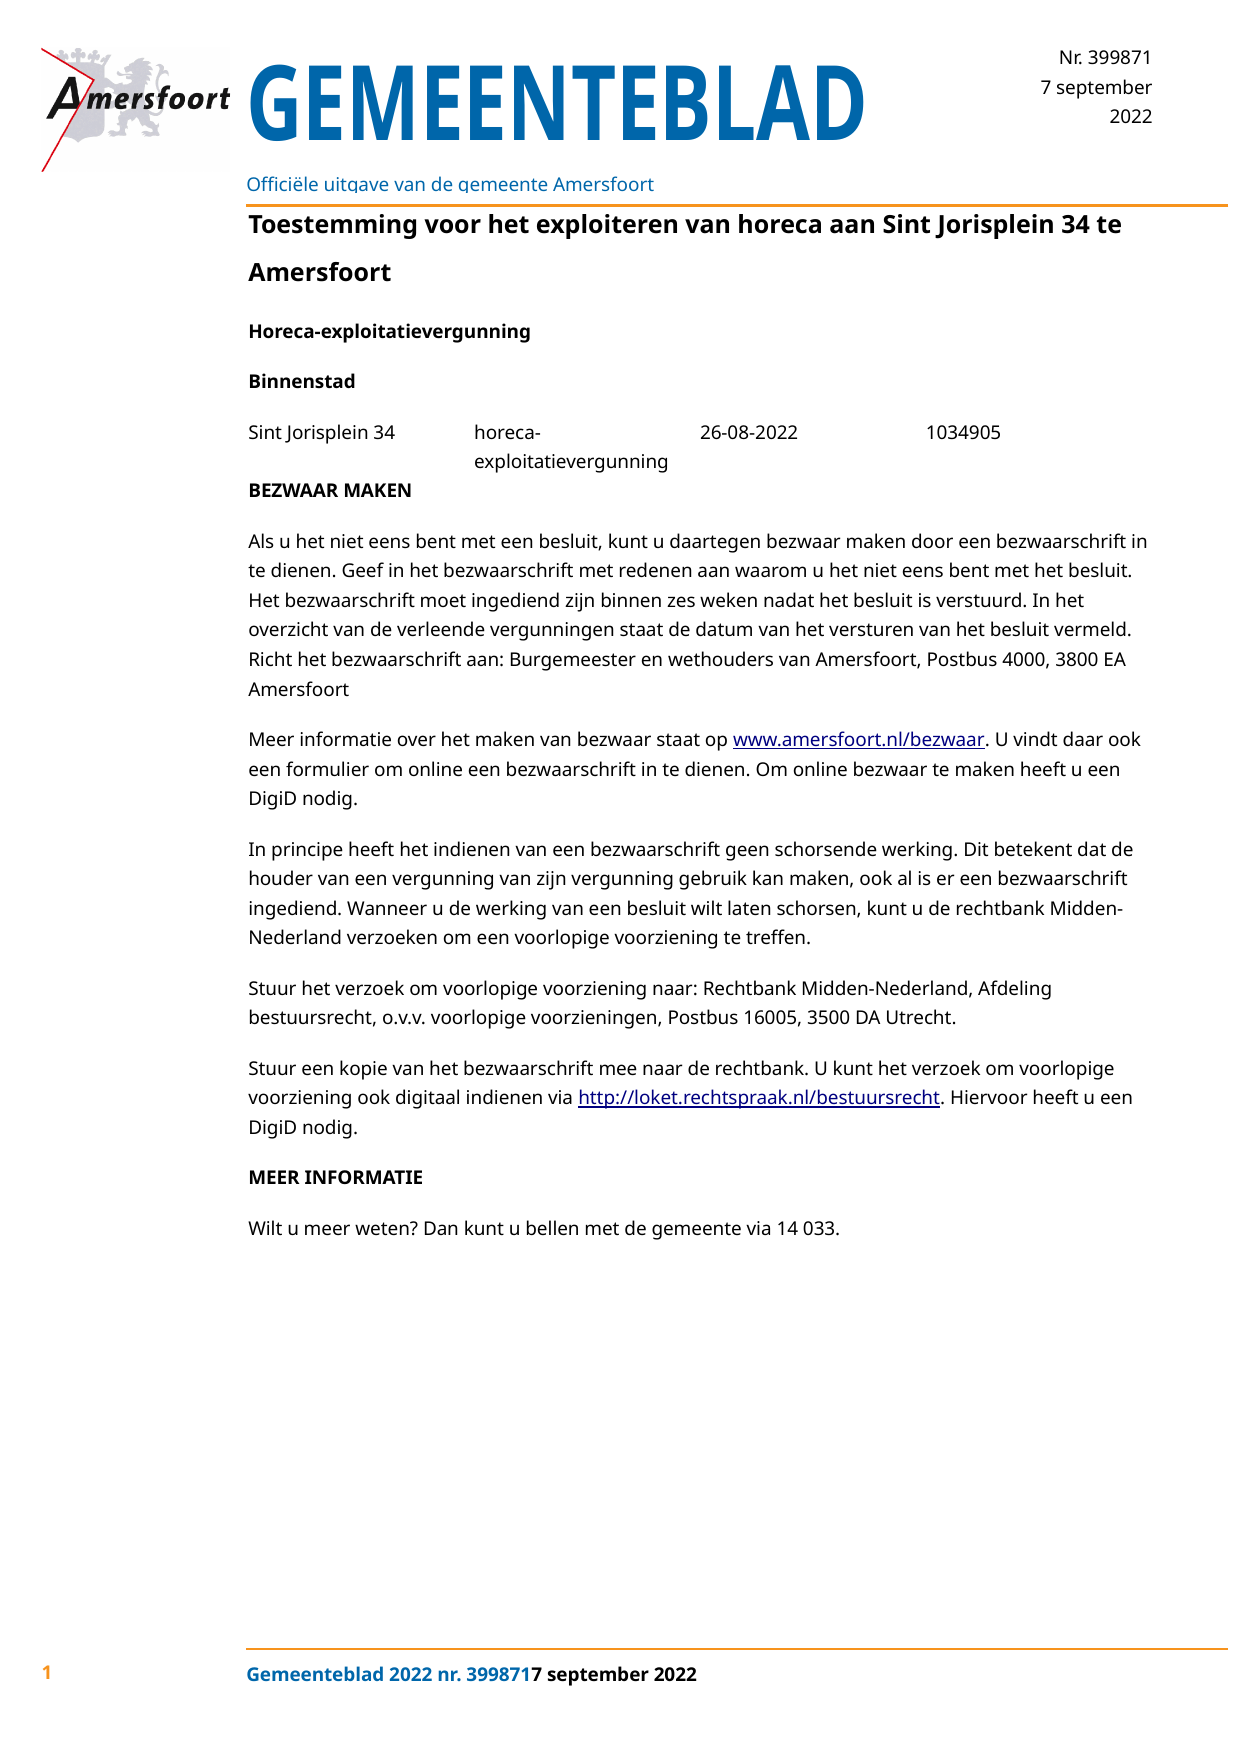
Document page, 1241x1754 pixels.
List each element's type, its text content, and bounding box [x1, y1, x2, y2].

text BEZWAAR MAKEN [248, 477, 1152, 503]
text Toestemming voor het exploiteren van horeca aan Sint Jorisplein 34 te Amersfoort [248, 207, 1152, 288]
table_header horeca-exploitatievergunning [474, 419, 700, 474]
text Binnenstad [248, 368, 1152, 394]
text Wilt u meer weten? Dan kunt u bellen met de gemeente via 14 033. [248, 1215, 1152, 1241]
text MEER INFORMATIE [248, 1164, 1152, 1190]
picture [41, 47, 231, 172]
text Horeca-exploitatievergunning [248, 318, 1152, 344]
text Als u het niet eens bent met een besluit, kunt u daartegen bezwaar maken door een bezwaarschrift in te dienen. Geef in het bezwaarschrift met redenen aan waarom u het niet eens bent met het besluit. Het bezwaarschrift moet ingediend zijn binnen zes weken nadat het besluit is verstuurd. In het overzicht van de verleende vergunningen staat de datum van het versturen van het besluit vermeld. Richt het bezwaarschrift aan: Burgemeester en wethouders van Amersfoort, Postbus 4000, 3800 EA Amersfoort [248, 528, 1152, 701]
table_header 1034905 [926, 419, 1152, 474]
text Stuur een kopie van het bezwaarschrift mee naar de rechtbank. U kunt het verzoek om voorlopige voorziening ook digitaal indienen via http://loket.rechtspraak.nl/bestuursrecht. Hiervoor heeft u een DigiD nodig. [248, 1055, 1152, 1140]
text Meer informatie over het maken van bezwaar staat op www.amersfoort.nl/bezwaar. U vindt daar ook een formulier om online een bezwaarschrift in te dienen. Om online bezwaar te maken heeft u een DigiD nodig. [248, 726, 1152, 811]
table_header 26-08-2022 [700, 419, 926, 474]
text Stuur het verzoek om voorlopige voorziening naar: Rechtbank Midden-Nederland, Afdeling bestuursrecht, o.v.v. voorlopige voorzieningen, Postbus 16005, 3500 DA Utrecht. [248, 975, 1152, 1030]
table_header Sint Jorisplein 34 [248, 419, 474, 474]
text In principe heeft het indienen van een bezwaarschrift geen schorsende werking. Dit betekent dat de houder van een vergunning van zijn vergunning gebruik kan maken, ook al is er een bezwaarschrift ingediend. Wanneer u de werking van een besluit wilt laten schorsen, kunt u de rechtbank Midden-Nederland verzoeken om een voorlopige voorziening te treffen. [248, 836, 1152, 950]
